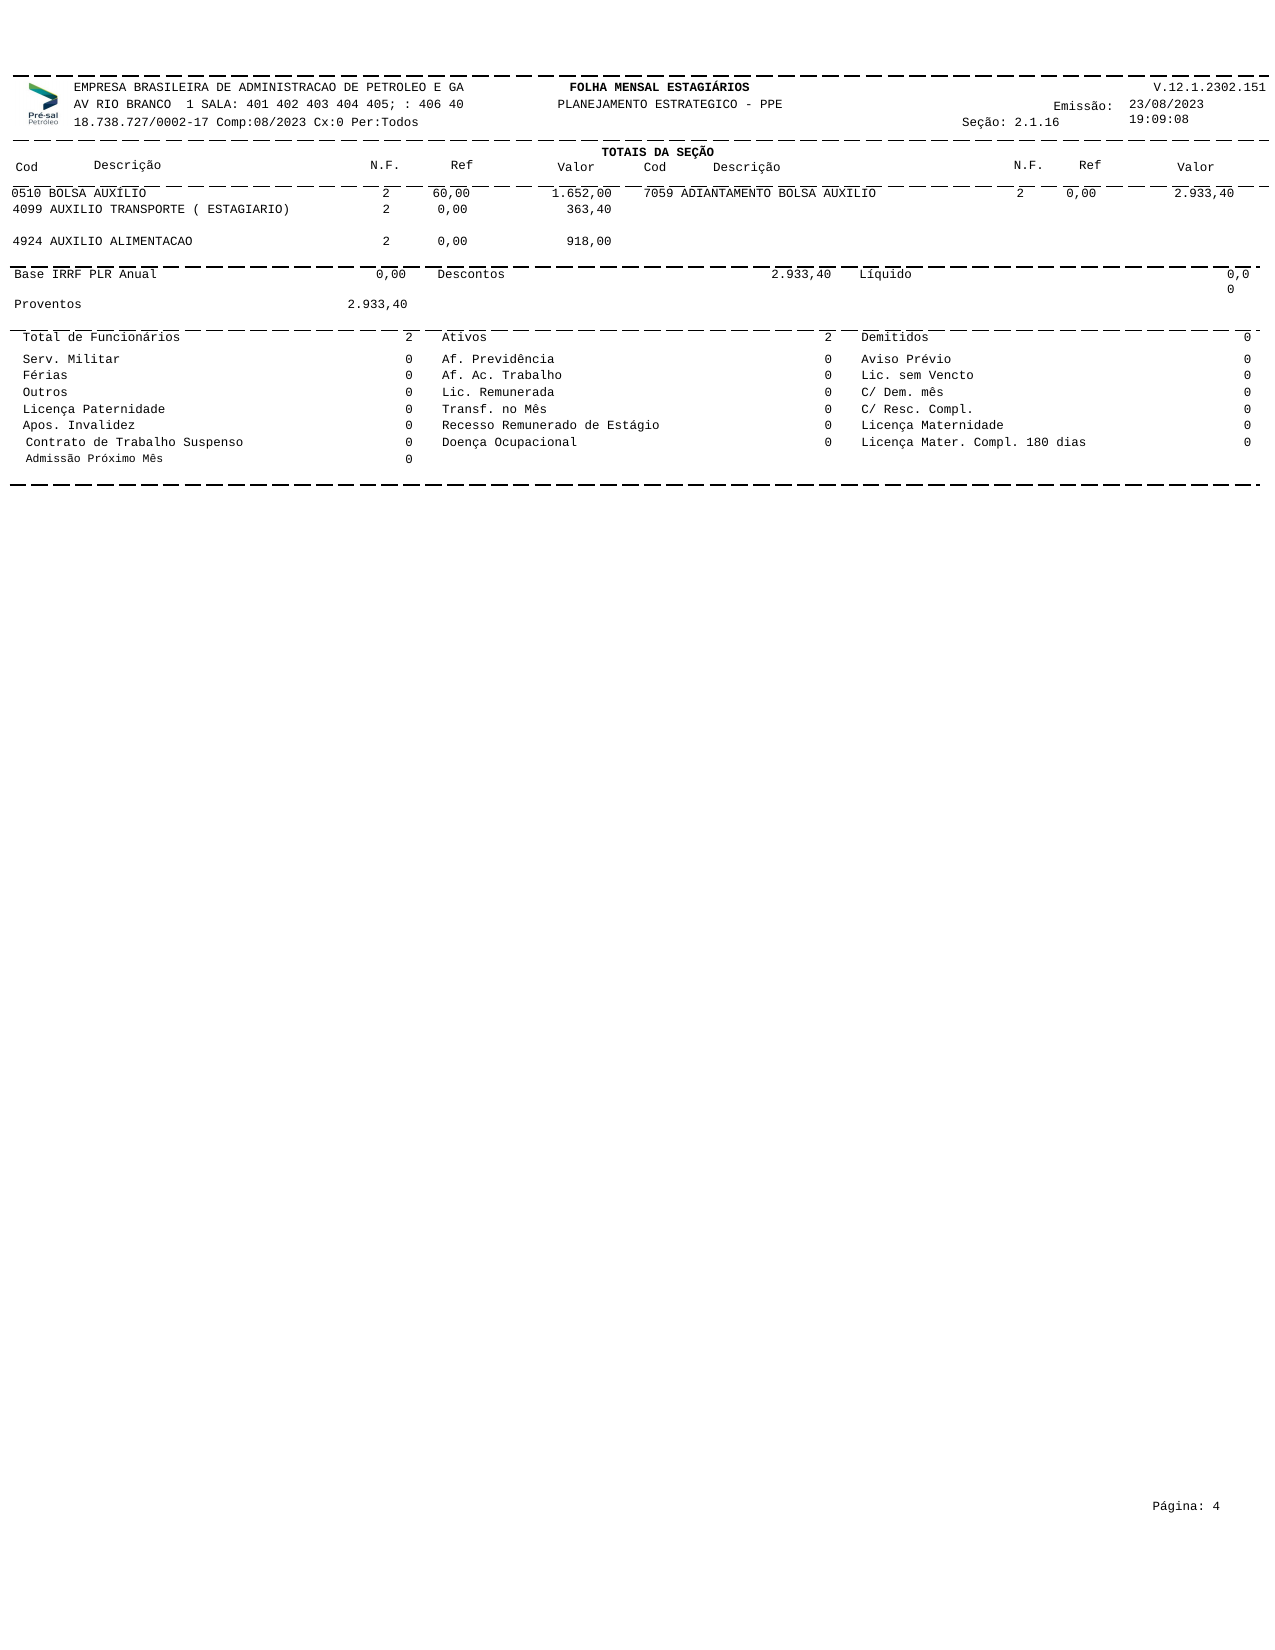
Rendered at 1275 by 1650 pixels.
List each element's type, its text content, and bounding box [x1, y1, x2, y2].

table_cell Valor [1129, 140, 1269, 186]
table_cell Af. Previdência [438, 353, 771, 369]
table_cell 2 [348, 330, 437, 353]
table_cell 0,00 [1227, 266, 1259, 298]
table_cell Transf. no Mês [438, 403, 771, 419]
table_cell TOTAIS DA SEÇÃO Valor Cod Descrição [557, 140, 962, 186]
table_cell [438, 298, 771, 330]
table_cell 0 [348, 453, 437, 484]
table_cell [859, 453, 1227, 484]
table_cell Descontos [438, 266, 771, 298]
table_cell 0 [1227, 436, 1259, 453]
table_header [771, 203, 859, 234]
table_cell 0,00 918,00 [438, 235, 771, 266]
table_cell Férias [10, 369, 347, 386]
table_cell 0 [771, 403, 859, 419]
table_cell [771, 453, 859, 484]
table_header [13, 75, 74, 140]
table_cell 0 [1227, 403, 1259, 419]
table_cell 4924 AUXILIO ALIMENTACAO [10, 235, 347, 266]
table_header [1227, 203, 1259, 234]
table_cell 0 [348, 369, 437, 386]
table_cell C/ Resc. Compl. [859, 403, 1227, 419]
table_cell 2.933,40 [348, 298, 437, 330]
table_header 2 [348, 203, 437, 234]
table_cell Proventos [10, 298, 347, 330]
table_cell Recesso Remunerado de Estágio [438, 419, 771, 436]
table_cell 0,00 [348, 266, 437, 298]
table_cell [1227, 453, 1259, 484]
table_cell 0 [771, 386, 859, 403]
table_cell 0 [1227, 353, 1259, 369]
table_cell 0 [771, 419, 859, 436]
table_cell Descrição N.F. Ref [74, 140, 557, 186]
table_cell 0 [348, 436, 437, 453]
table_header 0,00 363,40 [438, 203, 771, 234]
table_cell Ativos [438, 330, 771, 353]
table_header EMPRESA BRASILEIRA DE ADMINISTRACAO DE PETROLEO E GA AV RIO BRANCO 1 SALA: 401 402 403 404 405; : 406 40 18.738.727/0002-17 Comp:08/2023 Cx:0 Per:Todos [74, 75, 557, 140]
table_cell [859, 298, 1227, 330]
table_cell [438, 453, 771, 484]
table_cell Serv. Militar [10, 353, 347, 369]
table_cell 0 [771, 369, 859, 386]
table_cell Licença Paternidade [10, 403, 347, 419]
table_cell 0 [348, 403, 437, 419]
table_cell [859, 235, 1227, 266]
table_header [859, 203, 1227, 234]
table_cell Lic. Remunerada [438, 386, 771, 403]
table_cell Doença Ocupacional [438, 436, 771, 453]
table_header V.12.1.2302.151 23/08/2023 19:09:08 [1129, 75, 1269, 140]
table_cell Demitidos [859, 330, 1227, 353]
table_cell Aviso Prévio [859, 353, 1227, 369]
table_cell 0 [1227, 369, 1259, 386]
table_cell Licença Mater. Compl. 180 dias [859, 436, 1227, 453]
table_cell Apos. Invalidez [10, 419, 347, 436]
table_cell 2.933,40 [771, 266, 859, 298]
table_cell 0 [348, 353, 437, 369]
table_cell 0 [771, 353, 859, 369]
table_cell 2 [771, 330, 859, 353]
table_cell 0 [1227, 330, 1259, 353]
table_cell Líquido [859, 266, 1227, 298]
table_cell Cod [13, 140, 74, 186]
table_header 4099 AUXILIO TRANSPORTE ( ESTAGIARIO) [10, 203, 347, 234]
table_cell Contrato de Trabalho Suspenso [10, 436, 347, 453]
table_cell [1227, 298, 1259, 330]
table_cell 0 [348, 419, 437, 436]
table_cell Admissão Próximo Mês [10, 453, 347, 484]
table_cell Total de Funcionários [10, 330, 347, 353]
table_cell Outros [10, 386, 347, 403]
table_cell Lic. sem Vencto [859, 369, 1227, 386]
table_cell Af. Ac. Trabalho [438, 369, 771, 386]
table_header FOLHA MENSAL ESTAGIÁRIOS PLANEJAMENTO ESTRATEGICO - PPE [557, 75, 962, 140]
text 0510 BOLSA AUXÍLIO 2 60,00 1.652,00 7059 ADIANTAMENTO BOLSA AUXILIO 2 0,00 2.933,40 [11, 187, 1253, 201]
table_cell N.F. Ref [962, 140, 1129, 186]
table_cell [771, 298, 859, 330]
table_cell [1227, 235, 1259, 266]
table_cell 2 [348, 235, 437, 266]
table_cell 0 [1227, 419, 1259, 436]
table_cell 0 [1227, 386, 1259, 403]
table_cell Base IRRF PLR Anual [10, 266, 347, 298]
table_cell C/ Dem. mês [859, 386, 1227, 403]
table_cell Licença Maternidade [859, 419, 1227, 436]
table_header Emissão: Seção: 2.1.16 [962, 75, 1129, 140]
table_cell 0 [771, 436, 859, 453]
table_cell 0 [348, 386, 437, 403]
table_cell [771, 235, 859, 266]
